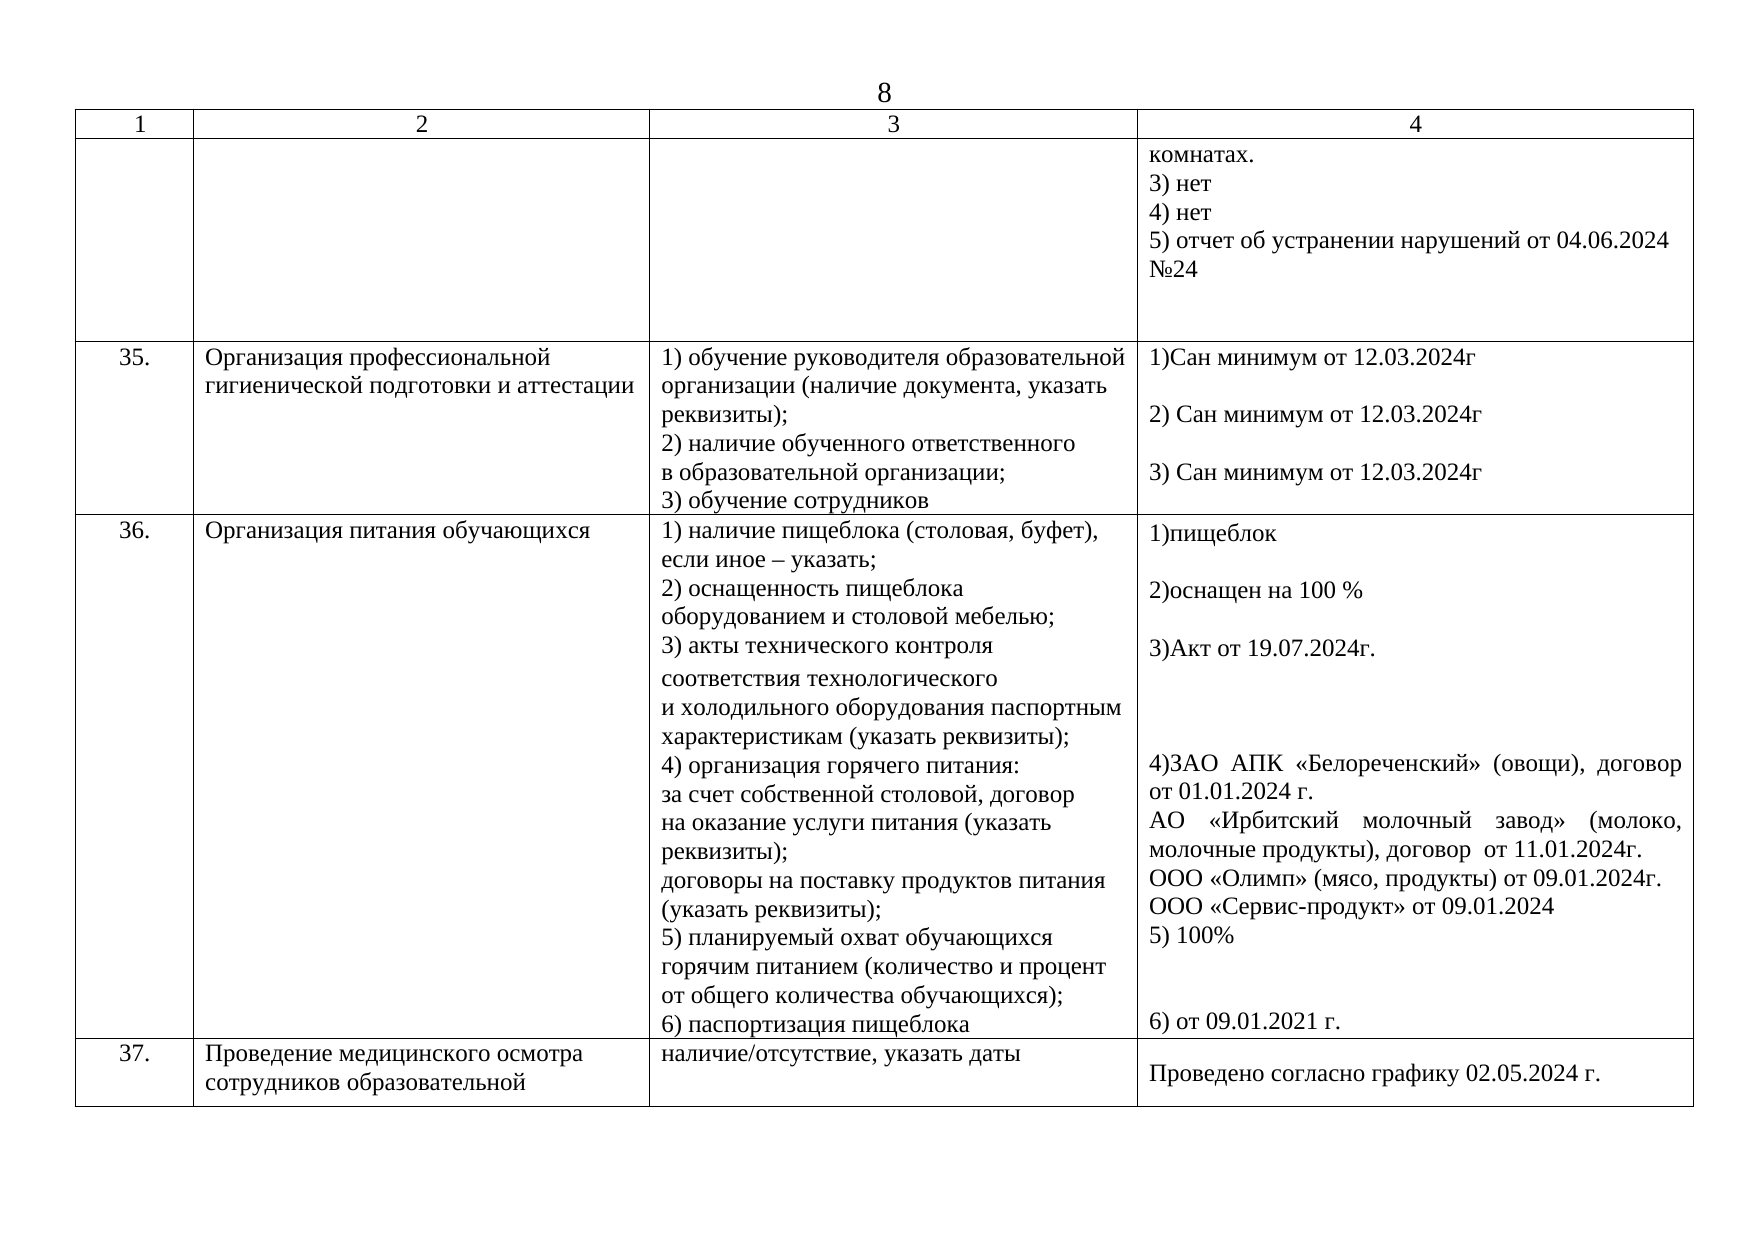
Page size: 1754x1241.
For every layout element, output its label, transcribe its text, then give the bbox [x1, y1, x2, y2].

table_cell 1)Сан минимум от 12.03.2024г 2) Сан минимум от 12.03.2024г 3) Сан минимум от 12.03.2024г [1138, 342, 1693, 514]
table_cell 1)пищеблок 2)оснащен на 100 % 3)Акт от 19.07.2024г. 4)ЗАО АПК «Белореченский» (овощи), договор от 01.01.2024 г. АО «Ирбитский молочный завод» (молоко, молочные продукты), договор от 11.01.2024г. ООО «Олимп» (мясо, продукты) от 09.01.2024г. ООО «Сервис-продукт» от 09.01.2024 5) 100% 6) от 09.01.2021 г. [1138, 515, 1693, 1037]
table_cell комнатах. 3) нет 4) нет 5) отчет об устранении нарушений от 04.06.2024 №24 [1138, 139, 1693, 341]
table_cell 35. [76, 342, 193, 514]
table_header 2 [194, 110, 649, 138]
table_cell 37. [76, 1039, 193, 1106]
table_cell 36. [76, 515, 193, 1037]
table_cell Проведено согласно графику 02.05.2024 г. [1138, 1039, 1693, 1106]
table_header 4 [1138, 110, 1693, 138]
table_cell [194, 139, 649, 341]
table_header 1 [76, 110, 193, 138]
table_header 3 [650, 110, 1137, 138]
table_cell [76, 139, 193, 341]
table_cell Организация профессиональной гигиенической подготовки и аттестации [194, 342, 649, 514]
table_cell Организация питания обучающихся [194, 515, 649, 1037]
table_cell [650, 139, 1137, 341]
table_cell 1) обучение руководителя образовательной организации (наличие документа, указать реквизиты); 2) наличие обученного ответственного в образовательной организации; 3) обучение сотрудников [650, 342, 1137, 514]
table_cell наличие/отсутствие, указать даты [650, 1039, 1137, 1106]
table_cell 1) наличие пищеблока (столовая, буфет), если иное – указать; 2) оснащенность пищеблока оборудованием и столовой мебелью; 3) акты технического контроля соответствия технологического и холодильного оборудования паспортным характеристикам (указать реквизиты); 4) организация горячего питания: за счет собственной столовой, договор на оказание услуги питания (указать реквизиты); договоры на поставку продуктов питания (указать реквизиты); 5) планируемый охват обучающихся горячим питанием (количество и процент от общего количества обучающихся); 6) паспортизация пищеблока [650, 515, 1137, 1037]
table_cell Проведение медицинского осмотра сотрудников образовательной [194, 1039, 649, 1106]
